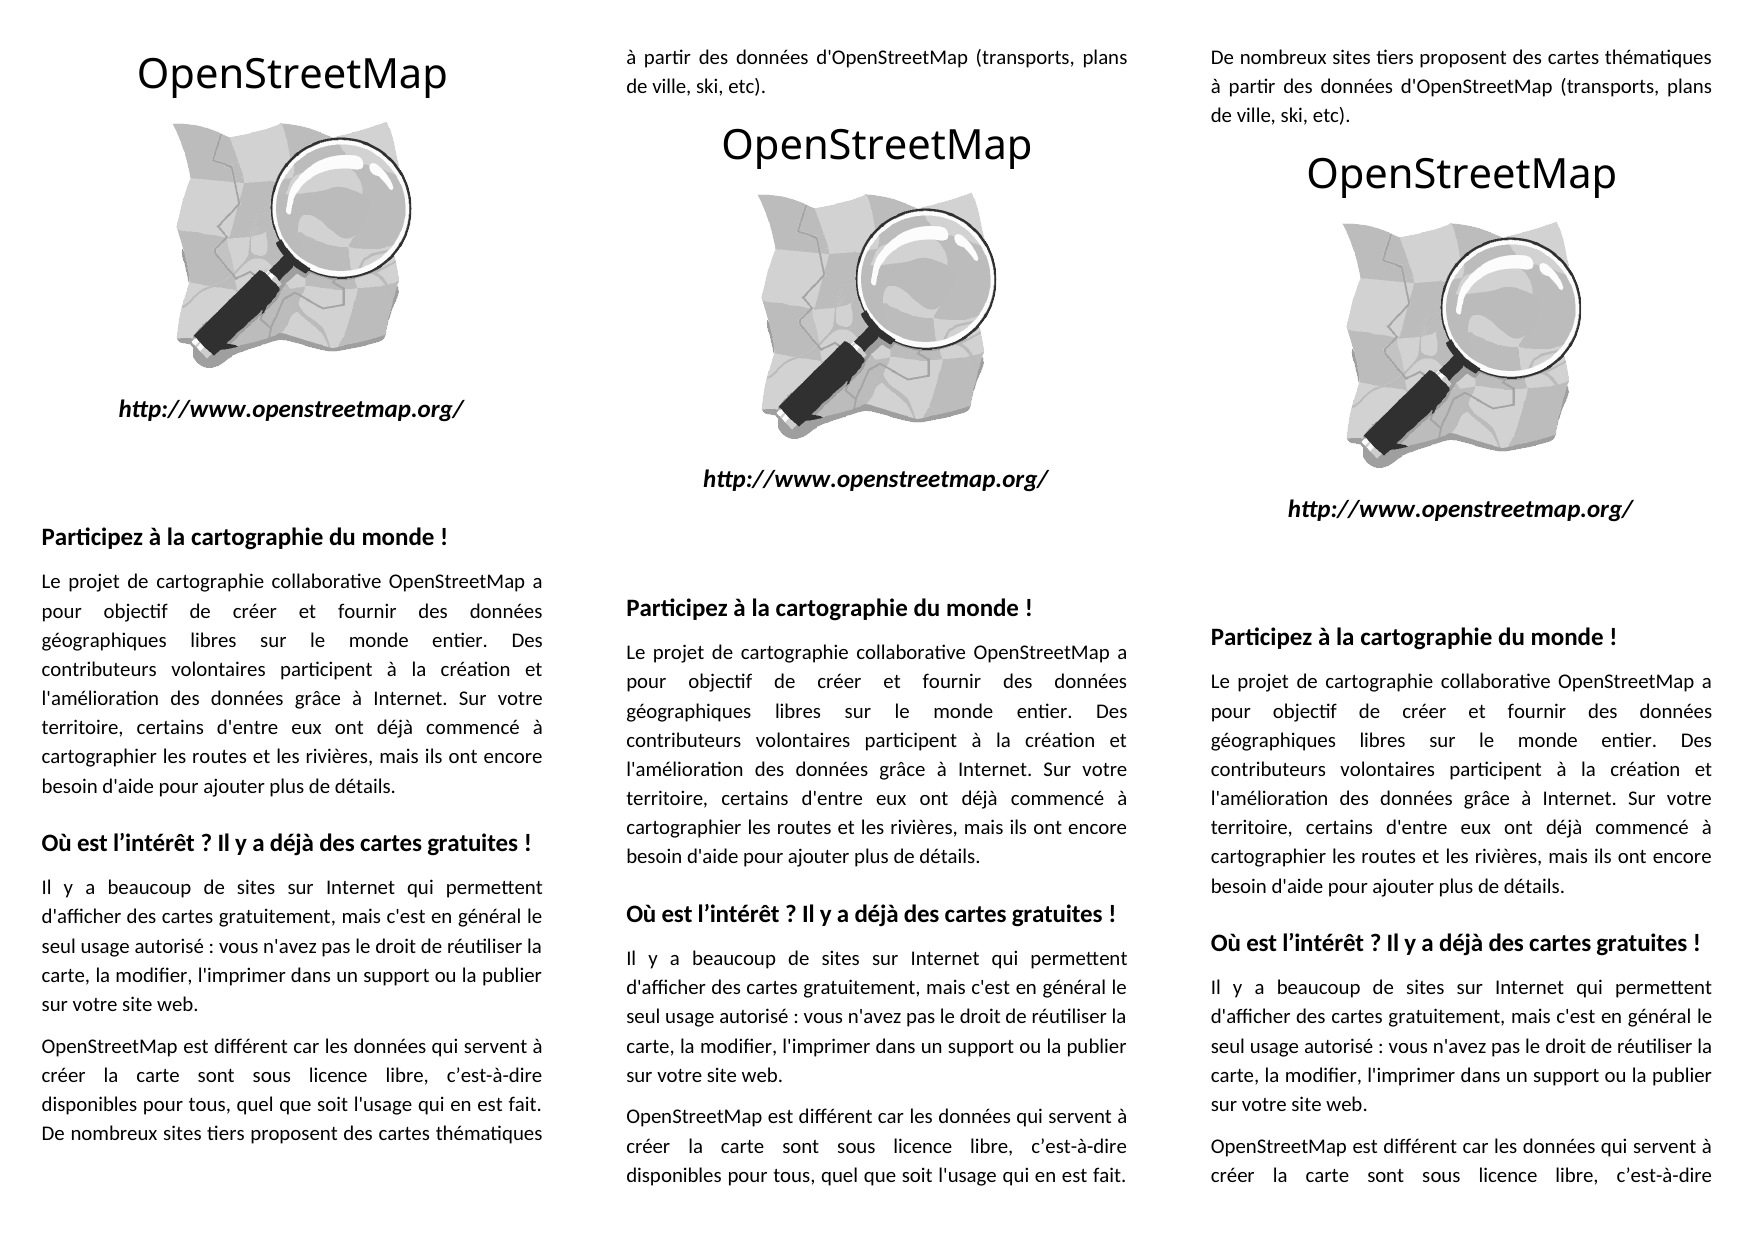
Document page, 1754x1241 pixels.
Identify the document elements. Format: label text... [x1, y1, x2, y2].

text OpenStreetMap [41, 44, 543, 101]
text OpenStreetMap [1211, 144, 1713, 201]
text Participez à la cartographie du monde ! [41, 521, 543, 552]
text Où est l’intérêt ? Il y a déjà des cartes gratuites ! [1211, 927, 1713, 957]
text Le projet de cartographie collaborative OpenStreetMap a pour objectif de créer et fournir des données géographiques libres sur le monde entier. Des contributeurs volontaires participent à la création et l'amélioration des données grâce à Internet. Sur votre territoire, certains d'entre eux ont déjà commencé à cartographier les routes et les rivières, mais ils ont encore besoin d'aide pour ajouter plus de détails. [626, 639, 1128, 869]
text OpenStreetMap [626, 115, 1128, 172]
text Participez à la cartographie du monde ! [626, 592, 1128, 622]
text http://www.openstreetmap.org/ [1211, 493, 1713, 523]
text De nombreux sites tiers proposent des cartes thématiques à partir des données d'OpenStreetMap (transports, plans de ville, ski, etc). [1211, 44, 1713, 128]
text http://www.openstreetmap.org/ [626, 464, 1128, 494]
text http://www.openstreetmap.org/ [41, 393, 543, 423]
text Participez à la cartographie du monde ! [1211, 621, 1713, 652]
text Où est l’intérêt ? Il y a déjà des cartes gratuites ! [626, 898, 1128, 928]
text Le projet de cartographie collaborative OpenStreetMap a pour objectif de créer et fournir des données géographiques libres sur le monde entier. Des contributeurs volontaires participent à la création et l'amélioration des données grâce à Internet. Sur votre territoire, certains d'entre eux ont déjà commencé à cartographier les routes et les rivières, mais ils ont encore besoin d'aide pour ajouter plus de détails. [41, 569, 543, 798]
text Le projet de cartographie collaborative OpenStreetMap a pour objectif de créer et fournir des données géographiques libres sur le monde entier. Des contributeurs volontaires participent à la création et l'amélioration des données grâce à Internet. Sur votre territoire, certains d'entre eux ont déjà commencé à cartographier les routes et les rivières, mais ils ont encore besoin d'aide pour ajouter plus de détails. [1211, 669, 1713, 898]
text Il y a beaucoup de sites sur Internet qui permettent d'afficher des cartes gratuitement, mais c'est en général le seul usage autorisé : vous n'avez pas le droit de réutiliser la carte, la modifier, l'imprimer dans un support ou la publier sur votre site web. [626, 945, 1128, 1087]
text à partir des données d'OpenStreetMap (transports, plans de ville, ski, etc). [626, 44, 1128, 99]
text Il y a beaucoup de sites sur Internet qui permettent d'afficher des cartes gratuitement, mais c'est en général le seul usage autorisé : vous n'avez pas le droit de réutiliser la carte, la modifier, l'imprimer dans un support ou la publier sur votre site web. [41, 874, 543, 1017]
text Il y a beaucoup de sites sur Internet qui permettent d'afficher des cartes gratuitement, mais c'est en général le seul usage autorisé : vous n'avez pas le droit de réutiliser la carte, la modifier, l'imprimer dans un support ou la publier sur votre site web. [1211, 974, 1713, 1117]
text OpenStreetMap est différent car les données qui servent à créer la carte sont sous licence libre, c’est-à-dire [1211, 1133, 1713, 1187]
text OpenStreetMap est différent car les données qui servent à créer la carte sont sous licence libre, c’est-à-dire disponibles pour tous, quel que soit l'usage qui en est fait. De nombreux sites tiers proposent des cartes thématiques [41, 1033, 543, 1146]
text Où est l’intérêt ? Il y a déjà des cartes gratuites ! [41, 827, 543, 857]
text OpenStreetMap est différent car les données qui servent à créer la carte sont sous licence libre, c’est-à-dire disponibles pour tous, quel que soit l'usage qui en est fait. [626, 1104, 1128, 1187]
